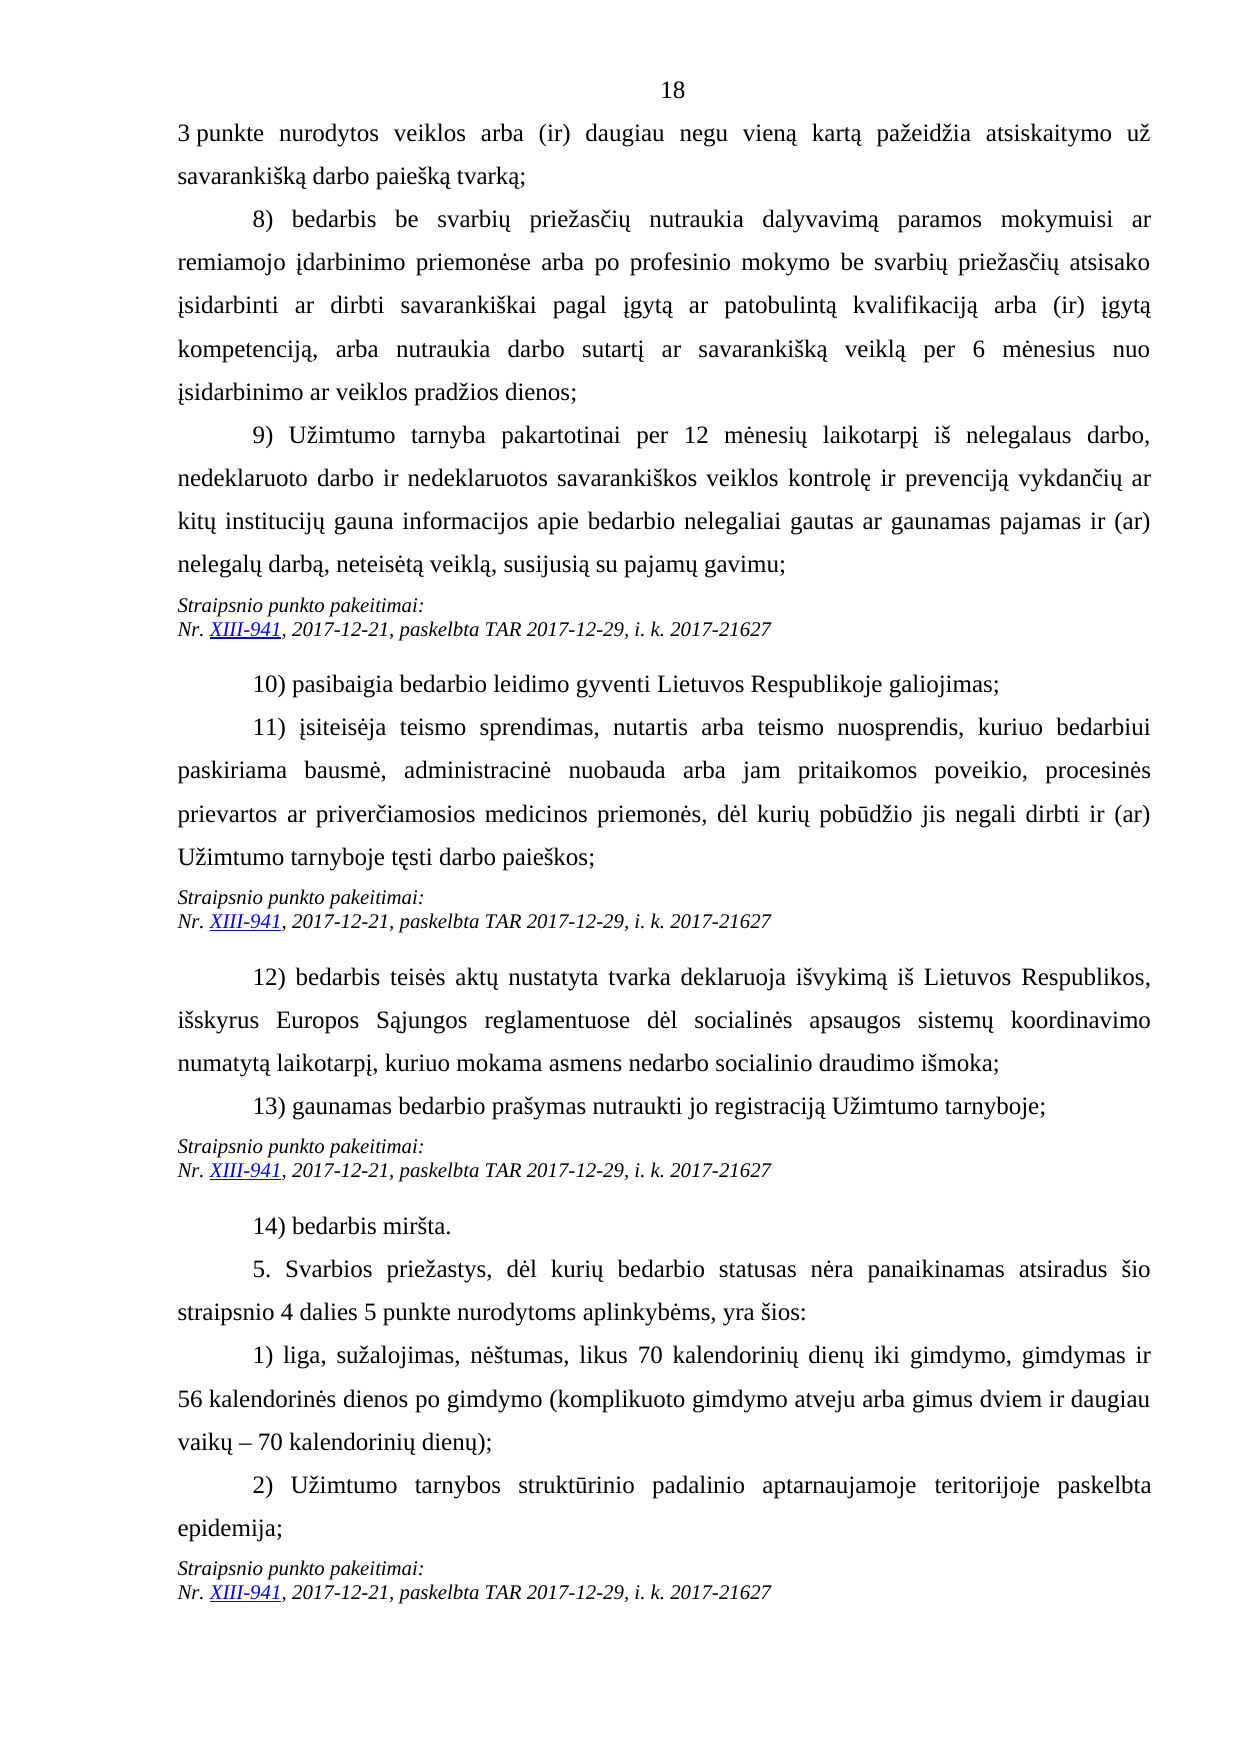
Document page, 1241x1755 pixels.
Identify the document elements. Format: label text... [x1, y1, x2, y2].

text 8) bedarbis be svarbių priežasčių nutraukia dalyvavimą paramos mokymuisi ar remiamojo įdarbinimo priemonėse arba po profesinio mokymo be svarbių priežasčių atsisako įsidarbinti ar dirbti savarankiškai pagal įgytą ar patobulintą kvalifikaciją arba (ir) įgytą kompetenciją, arba nutraukia darbo sutartį ar savarankišką veiklą per 6 mėnesius nuo įsidarbinimo ar veiklos pradžios dienos; [177, 204, 1152, 406]
text 13) gaunamas bedarbio prašymas nutraukti jo registraciją Užimtumo tarnyboje; [177, 1091, 1152, 1120]
text Nr. XIII-941, 2017-12-21, paskelbta TAR 2017-12-29, i. k. 2017-21627 [177, 909, 1152, 933]
text Nr. XIII-941, 2017-12-21, paskelbta TAR 2017-12-29, i. k. 2017-21627 [177, 1580, 1152, 1604]
text Nr. XIII-941, 2017-12-21, paskelbta TAR 2017-12-29, i. k. 2017-21627 [177, 1158, 1152, 1182]
text 14) bedarbis miršta. [177, 1211, 1152, 1240]
text 5. Svarbios priežastys, dėl kurių bedarbio statusas nėra panaikinamas atsiradus šio straipsnio 4 dalies 5 punkte nurodytoms aplinkybėms, yra šios: [177, 1254, 1152, 1326]
text Straipsnio punkto pakeitimai: [177, 592, 1152, 617]
text 10) pasibaigia bedarbio leidimo gyventi Lietuvos Respublikoje galiojimas; [177, 669, 1152, 698]
text Straipsnio punkto pakeitimai: [177, 885, 1152, 909]
text 1) liga, sužalojimas, nėštumas, likus 70 kalendorinių dienų iki gimdymo, gimdymas ir 56 kalendorinės dienos po gimdymo (komplikuoto gimdymo atveju arba gimus dviem ir daugiau vaikų – 70 kalendorinių dienų); [177, 1341, 1152, 1456]
text 2) Užimtumo tarnybos struktūrinio padalinio aptarnaujamoje teritorijoje paskelbta epidemija; [177, 1470, 1152, 1542]
text 12) bedarbis teisės aktų nustatyta tvarka deklaruoja išvykimą iš Lietuvos Respublikos, išskyrus Europos Sąjungos reglamentuose dėl socialinės apsaugos sistemų koordinavimo numatytą laikotarpį, kuriuo mokama asmens nedarbo socialinio draudimo išmoka; [177, 962, 1152, 1077]
text Nr. XIII-941, 2017-12-21, paskelbta TAR 2017-12-29, i. k. 2017-21627 [177, 617, 1152, 641]
text 3 punkte nurodytos veiklos arba (ir) daugiau negu vieną kartą pažeidžia atsiskaitymo už savarankišką darbo paiešką tvarką; [177, 118, 1152, 190]
text 11) įsiteisėja teismo sprendimas, nutartis arba teismo nuosprendis, kuriuo bedarbiui paskiriama bausmė, administracinė nuobauda arba jam pritaikomos poveikio, procesinės prievartos ar priverčiamosios medicinos priemonės, dėl kurių pobūdžio jis negali dirbti ir (ar) Užimtumo tarnyboje tęsti darbo paieškos; [177, 712, 1152, 871]
text Straipsnio punkto pakeitimai: [177, 1134, 1152, 1158]
text Straipsnio punkto pakeitimai: [177, 1556, 1152, 1580]
text 9) Užimtumo tarnyba pakartotinai per 12 mėnesių laikotarpį iš nelegalaus darbo, nedeklaruoto darbo ir nedeklaruotos savarankiškos veiklos kontrolę ir prevenciją vykdančių ar kitų institucijų gauna informacijos apie bedarbio nelegaliai gautas ar gaunamas pajamas ir (ar) nelegalų darbą, neteisėtą veiklą, susijusią su pajamų gavimu; [177, 420, 1152, 578]
